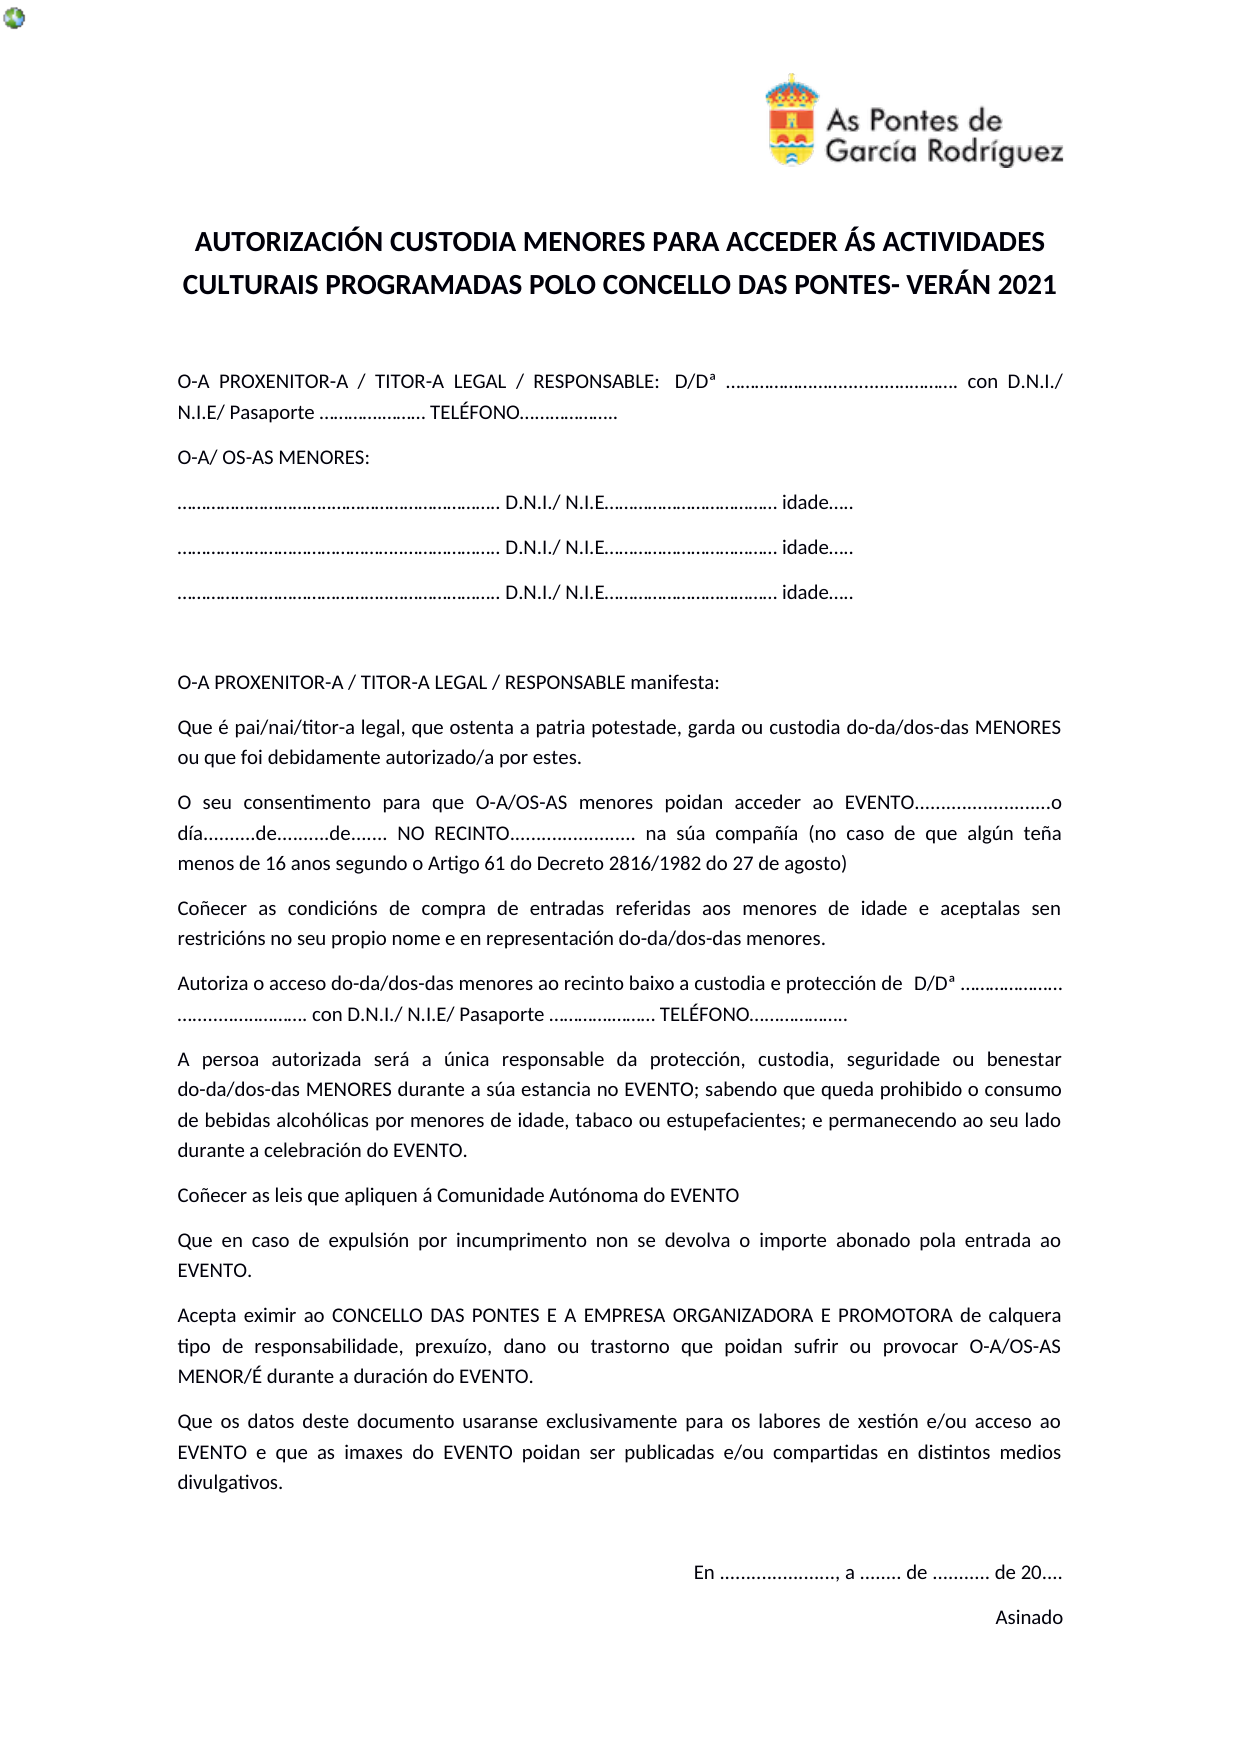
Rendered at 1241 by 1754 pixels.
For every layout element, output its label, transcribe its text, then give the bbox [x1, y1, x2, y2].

text Acepta eximir ao CONCELLO DAS PONTES E A EMPRESA ORGANIZADORA E PROMOTORA de calquera tipo de responsabilidade, prexuízo, dano ou trastorno que poidan sufrir ou provocar O-A/OS-AS MENOR/É durante a duración do EVENTO. [177, 1303, 1063, 1389]
text Coñecer as condicións de compra de entradas referidas aos menores de idade e aceptalas sen restricións no seu propio nome e en representación do-da/dos-das menores. [177, 895, 1063, 951]
picture [765, 73, 1064, 168]
text Asinado [177, 1604, 1063, 1630]
text O seu consentimento para que O-A/OS-AS menores poidan acceder ao EVENTO..........................o día..........de..........de....... NO RECINTO........................ na súa compañía (no caso de que algún teña menos de 16 anos segundo o Artigo 61 do Decreto 2816/1982 do 27 de agosto) [177, 789, 1063, 876]
text ……………………………………..………………….. D.N.I./ N.I.E……………………………… idade….. [177, 579, 1063, 604]
text Que os datos deste documento usaranse exclusivamente para os labores de xestión e/ou acceso ao EVENTO e que as imaxes do EVENTO poidan ser publicadas e/ou compartidas en distintos medios divulgativos. [177, 1408, 1063, 1495]
text Autoriza o acceso do-da/dos-das menores ao recinto baixo a custodia e protección de D/Dª ………………...…........…..………. con D.N.I./ N.I.E/ Pasaporte ………….……… TELÉFONO…...………….. [177, 971, 1063, 1026]
text Que é pai/nai/titor-a legal, que ostenta a patria potestade, garda ou custodia do-da/dos-das MENORES ou que foi debidamente autorizado/a por estes. [177, 714, 1063, 770]
text A persoa autorizada será a única responsable da protección, custodia, seguridade ou benestar do-da/dos-das MENORES durante a súa estancia no EVENTO; sabendo que queda prohibido o consumo de bebidas alcohólicas por menores de idade, tabaco ou estupefacientes; e permanecendo ao seu lado durante a celebración do EVENTO. [177, 1046, 1063, 1163]
text …………………………..…………………………….. D.N.I./ N.I.E……………………………… idade….. [177, 489, 1063, 514]
text O-A PROXENITOR-A / TITOR-A LEGAL / RESPONSABLE manifesta: [177, 669, 1063, 694]
text En ......................, a ........ de ........... de 20.... [177, 1559, 1063, 1585]
text O-A/ OS-AS MENORES: [177, 444, 1063, 469]
picture [0, 4, 29, 33]
text O-A PROXENITOR-A / TITOR-A LEGAL / RESPONSABLE: D/Dª ………………...…........…..………. con D.N.I./ N.I.E/ Pasaporte ………….……… TELÉFONO…...………….. [177, 368, 1063, 424]
text Coñecer as leis que apliquen á Comunidade Autónoma do EVENTO [177, 1182, 1063, 1208]
text AUTORIZACIÓN CUSTODIA MENORES PARA ACCEDER ÁS ACTIVIDADES CULTURAIS PROGRAMADAS POLO CONCELLO DAS PONTES- VERÁN 2021 [177, 223, 1063, 302]
text Que en caso de expulsión por incumprimento non se devolva o importe abonado pola entrada ao EVENTO. [177, 1227, 1063, 1283]
text ………………………………………..……………….. D.N.I./ N.I.E……………………………… idade….. [177, 534, 1063, 559]
